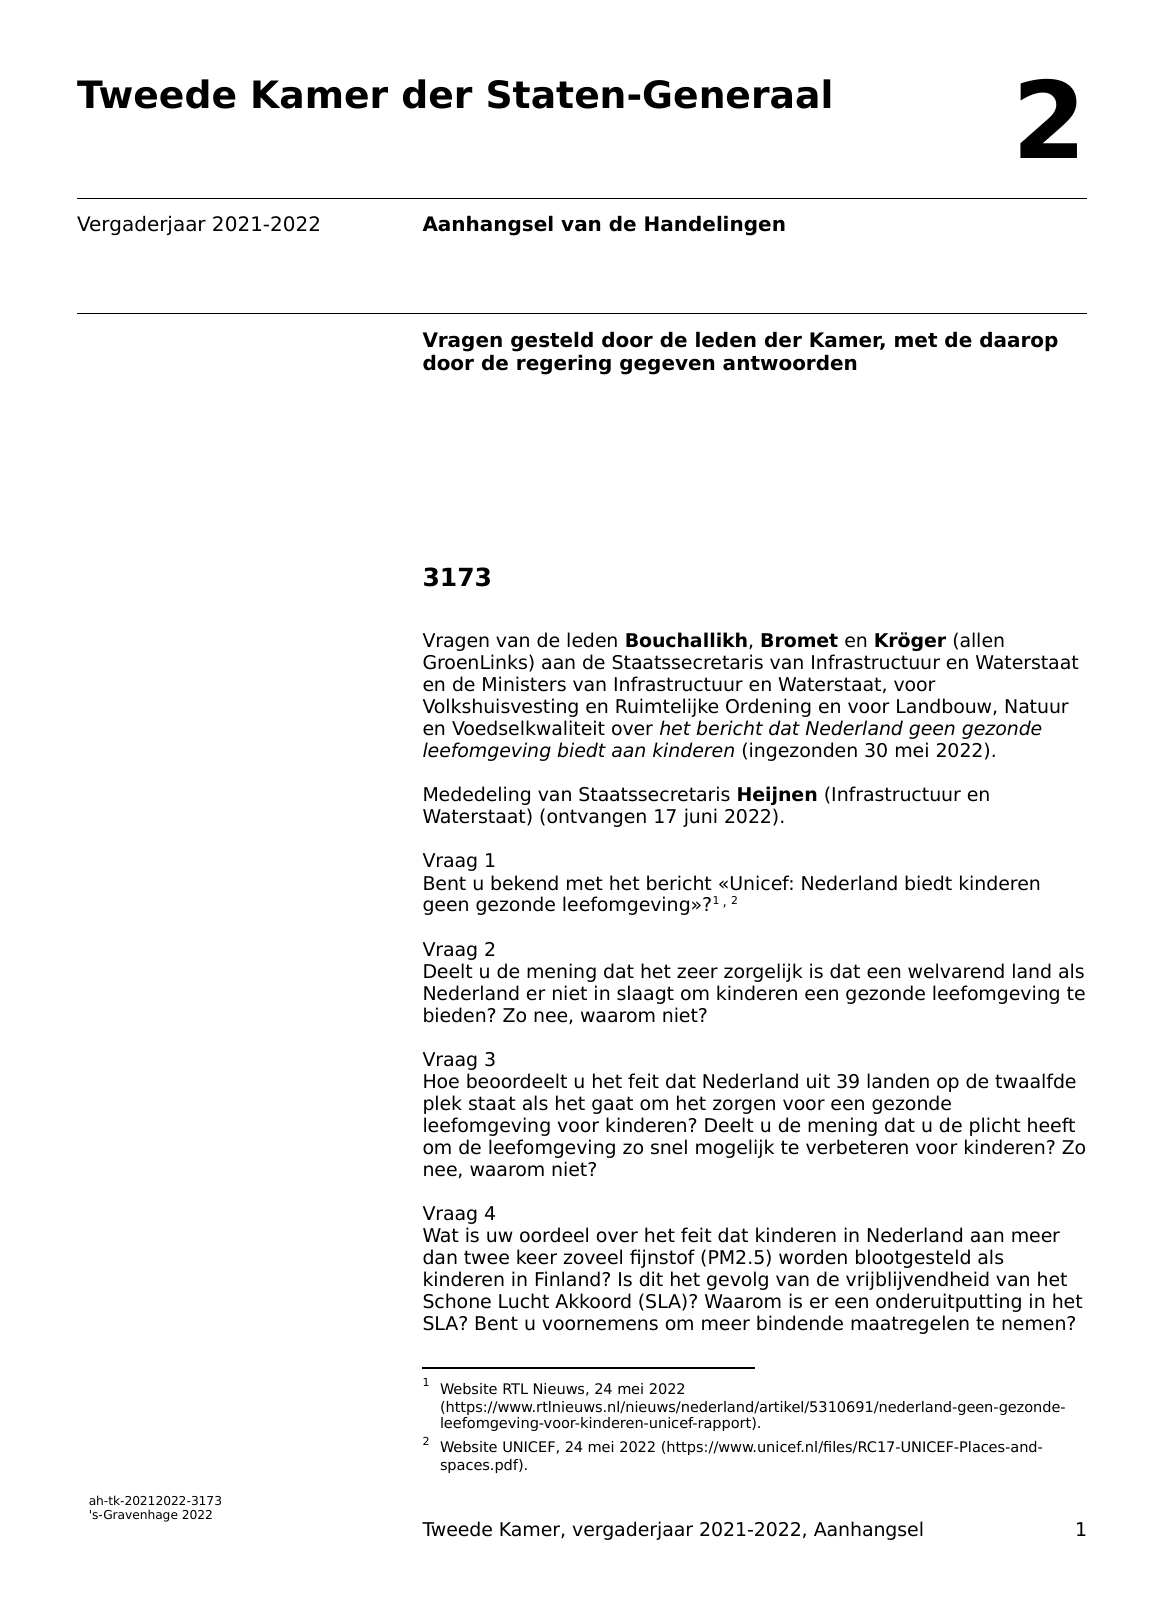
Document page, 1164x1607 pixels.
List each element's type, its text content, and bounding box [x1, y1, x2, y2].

text Vraag 2 [422, 938, 1087, 961]
table_cell [77, 314, 422, 375]
text Mededeling van Staatssecretaris Heijnen (Infrastructuur en Waterstaat) (ontvangen 17 juni 2022). [422, 784, 1087, 828]
table_header Tweede Kamer der Staten-Generaal [77, 59, 886, 198]
text Deelt u de mening dat het zeer zorgelijk is dat een welvarend land als Nederland er niet in slaagt om kinderen een gezonde leefomgeving te bieden? Zo nee, waarom niet? [422, 961, 1087, 1026]
text Bent u bekend met het bericht «Unicef: Nederland biedt kinderen geen gezonde leefomgeving»?, [422, 872, 1087, 916]
text Website UNICEF, 24 mei 2022 (https://www.unicef.nl/files/RC17-UNICEF-Places-and-spaces.pdf). [422, 1435, 1087, 1474]
table_cell Aanhangsel van de Handelingen [422, 199, 1087, 313]
text Vraag 1 [422, 850, 1087, 872]
text Hoe beoordeelt u het feit dat Nederland uit 39 landen op de twaalfde plek staat als het gaat om het zorgen voor een gezonde leefomgeving voor kinderen? Deelt u de mening dat u de plicht heeft om de leefomgeving zo snel mogelijk te verbeteren voor kinderen? Zo nee, waarom niet? [422, 1071, 1087, 1181]
text Vraag 3 [422, 1049, 1087, 1071]
table_cell Vragen gesteld door de leden der Kamer, met de daarop door de regering gegeven antwoorden [422, 314, 1087, 375]
text 3173 [422, 563, 1087, 592]
text Vragen van de leden Bouchallikh, Bromet en Kröger (allen GroenLinks) aan de Staatssecretaris van Infrastructuur en Waterstaat en de Ministers van Infrastructuur en Waterstaat, voor Volkshuisvesting en Ruimtelijke Ordening en voor Landbouw, Natuur en Voedselkwaliteit over het bericht dat Nederland geen gezonde leefomgeving biedt aan kinderen (ingezonden 30 mei 2022). [422, 630, 1087, 762]
text ah-tk-20212022-3173 [88, 1494, 323, 1508]
table_header 2 [886, 59, 1087, 198]
text Wat is uw oordeel over het feit dat kinderen in Nederland aan meer dan twee keer zoveel fijnstof (PM2.5) worden blootgesteld als kinderen in Finland? Is dit het gevolg van de vrijblijvendheid van het Schone Lucht Akkoord (SLA)? Waarom is er een onderuitputting in het SLA? Bent u voornemens om meer bindende maatregelen te nemen? [422, 1225, 1087, 1334]
text Vraag 4 [422, 1203, 1087, 1225]
text Website RTL Nieuws, 24 mei 2022 (https://www.rtlnieuws.nl/nieuws/nederland/artikel/5310691/nederland-geen-gezonde-leefomgeving-voor-kinderen-unicef-rapport). [422, 1377, 1087, 1432]
table_cell Vergaderjaar 2021-2022 [77, 199, 422, 313]
text 's-Gravenhage 2022 [88, 1508, 323, 1522]
